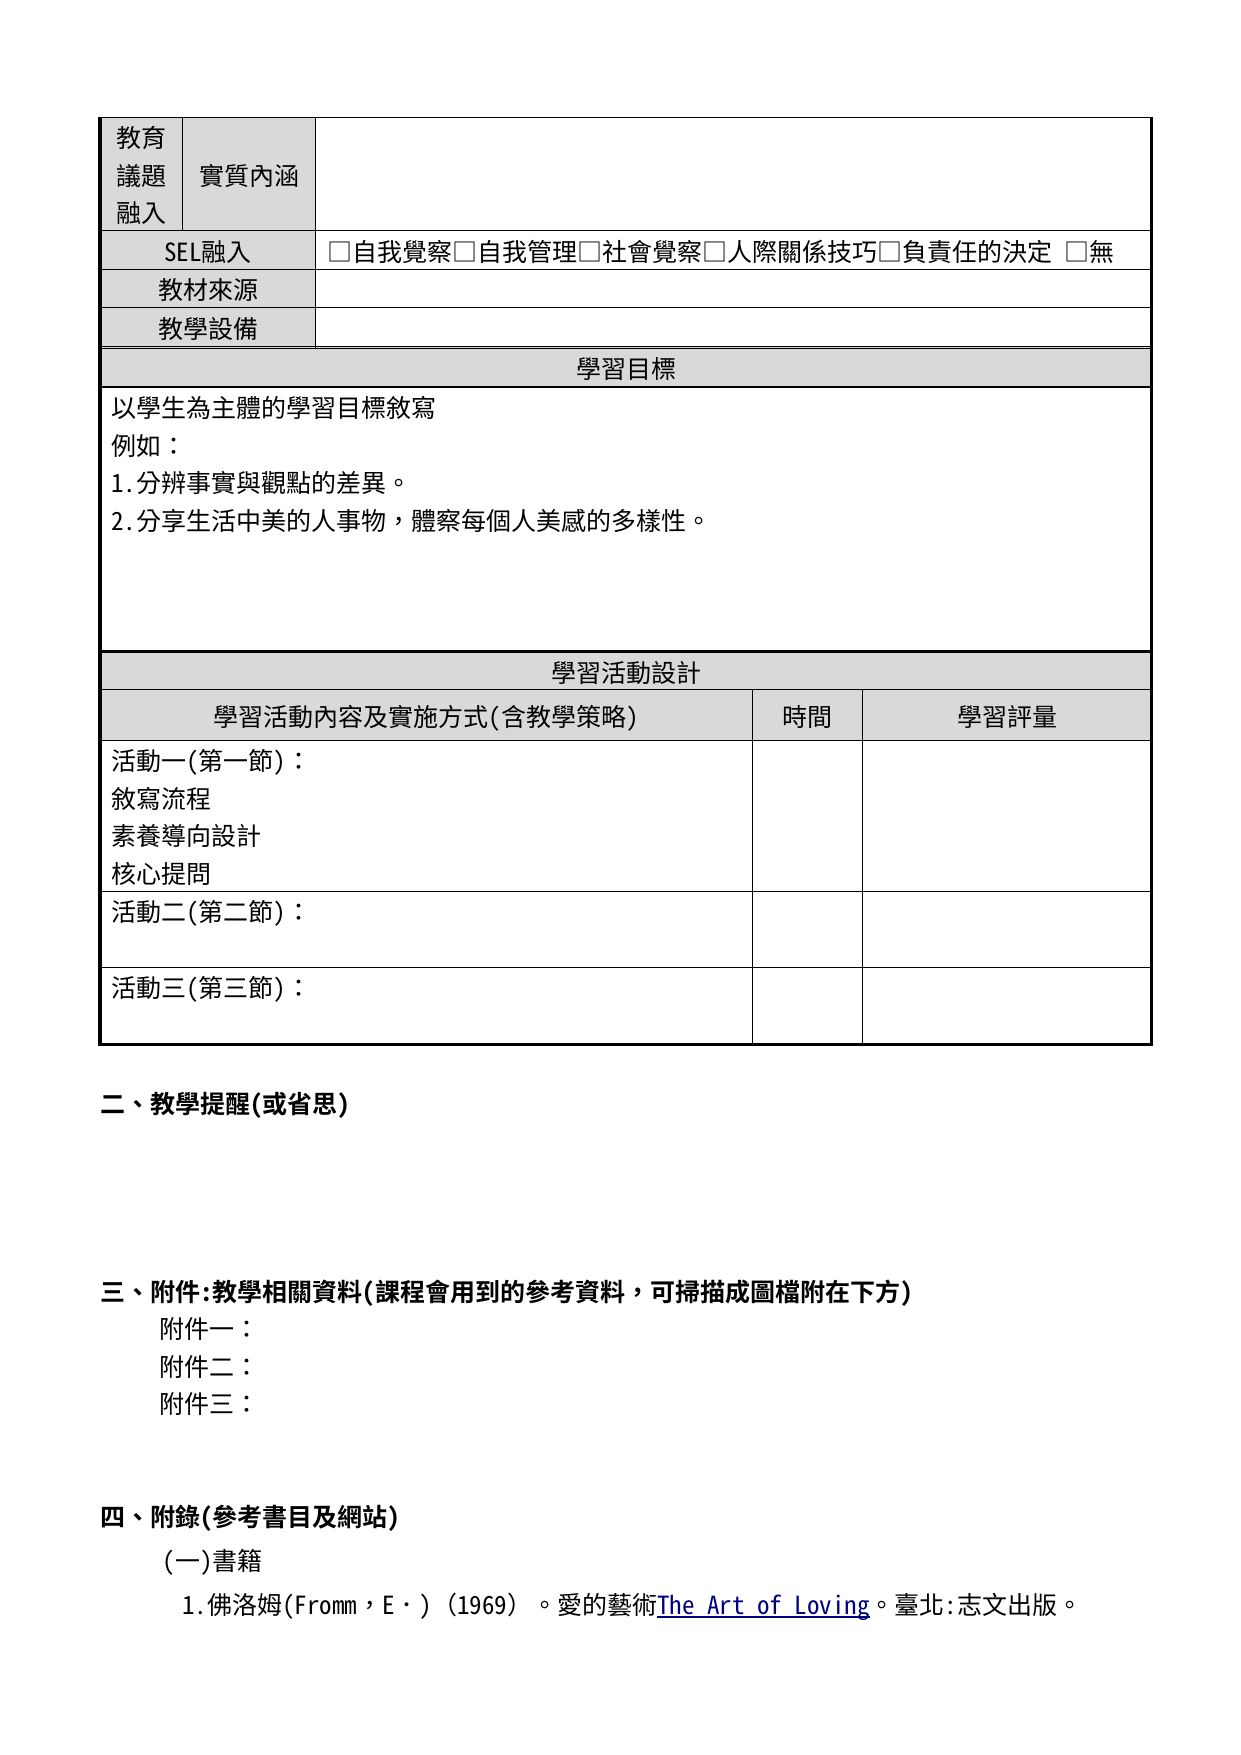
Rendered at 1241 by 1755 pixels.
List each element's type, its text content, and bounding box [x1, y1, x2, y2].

table_cell [316, 118, 1150, 230]
text 三、附件:教學相關資料(課程會用到的參考資料，可掃描成圖檔附在下方) [100, 1271, 1145, 1308]
table_cell 教學設備 [102, 308, 315, 346]
table_cell 以學生為主體的學習目標敘寫 例如： 1.分辨事實與觀點的差異。 2.分享生活中美的人事物，體察每個人美感的多樣性。 [102, 388, 1150, 650]
table_cell 教育議題 融入 [102, 118, 182, 230]
table_cell [316, 308, 1150, 346]
table_cell 活動二(第二節)： [102, 892, 752, 967]
text 二、教學提醒(或省思) [100, 1083, 1145, 1121]
table_cell [753, 892, 862, 967]
table_cell [753, 968, 862, 1043]
text 四、附錄(參考書目及網站) [100, 1496, 1145, 1533]
text (一)書籍 [100, 1540, 1145, 1578]
table_cell 活動三(第三節)： [102, 968, 752, 1043]
table_cell [863, 741, 1150, 891]
table_cell [316, 270, 1150, 307]
table_cell SEL融入 [102, 231, 315, 269]
table_cell 活動一(第一節)： 敘寫流程 素養導向設計 核心提問 [102, 741, 752, 891]
table_cell 學習活動內容及實施方式(含教學策略) [102, 690, 752, 740]
table_cell [863, 968, 1150, 1043]
table_cell 學習目標 [102, 349, 1150, 386]
table_cell [863, 892, 1150, 967]
table_cell 學習活動設計 [102, 653, 1150, 689]
table_cell 學習評量 [863, 690, 1150, 740]
table_cell 實質內涵 [183, 118, 315, 230]
table_cell [753, 741, 862, 891]
subtitle 附件一： [100, 1308, 1145, 1346]
table_cell □自我覺察□自我管理□社會覺察□人際關係技巧□負責任的決定 □無 [316, 231, 1150, 269]
text 1.佛洛姆(Fromm，E．)（1969）。愛的藝術The Art of Loving。臺北:志文出版。 [100, 1584, 1145, 1622]
subtitle 附件三： [100, 1383, 1145, 1421]
subtitle 附件二： [100, 1346, 1145, 1383]
table_cell 教材來源 [102, 270, 315, 307]
table_cell 時間 [753, 690, 862, 740]
